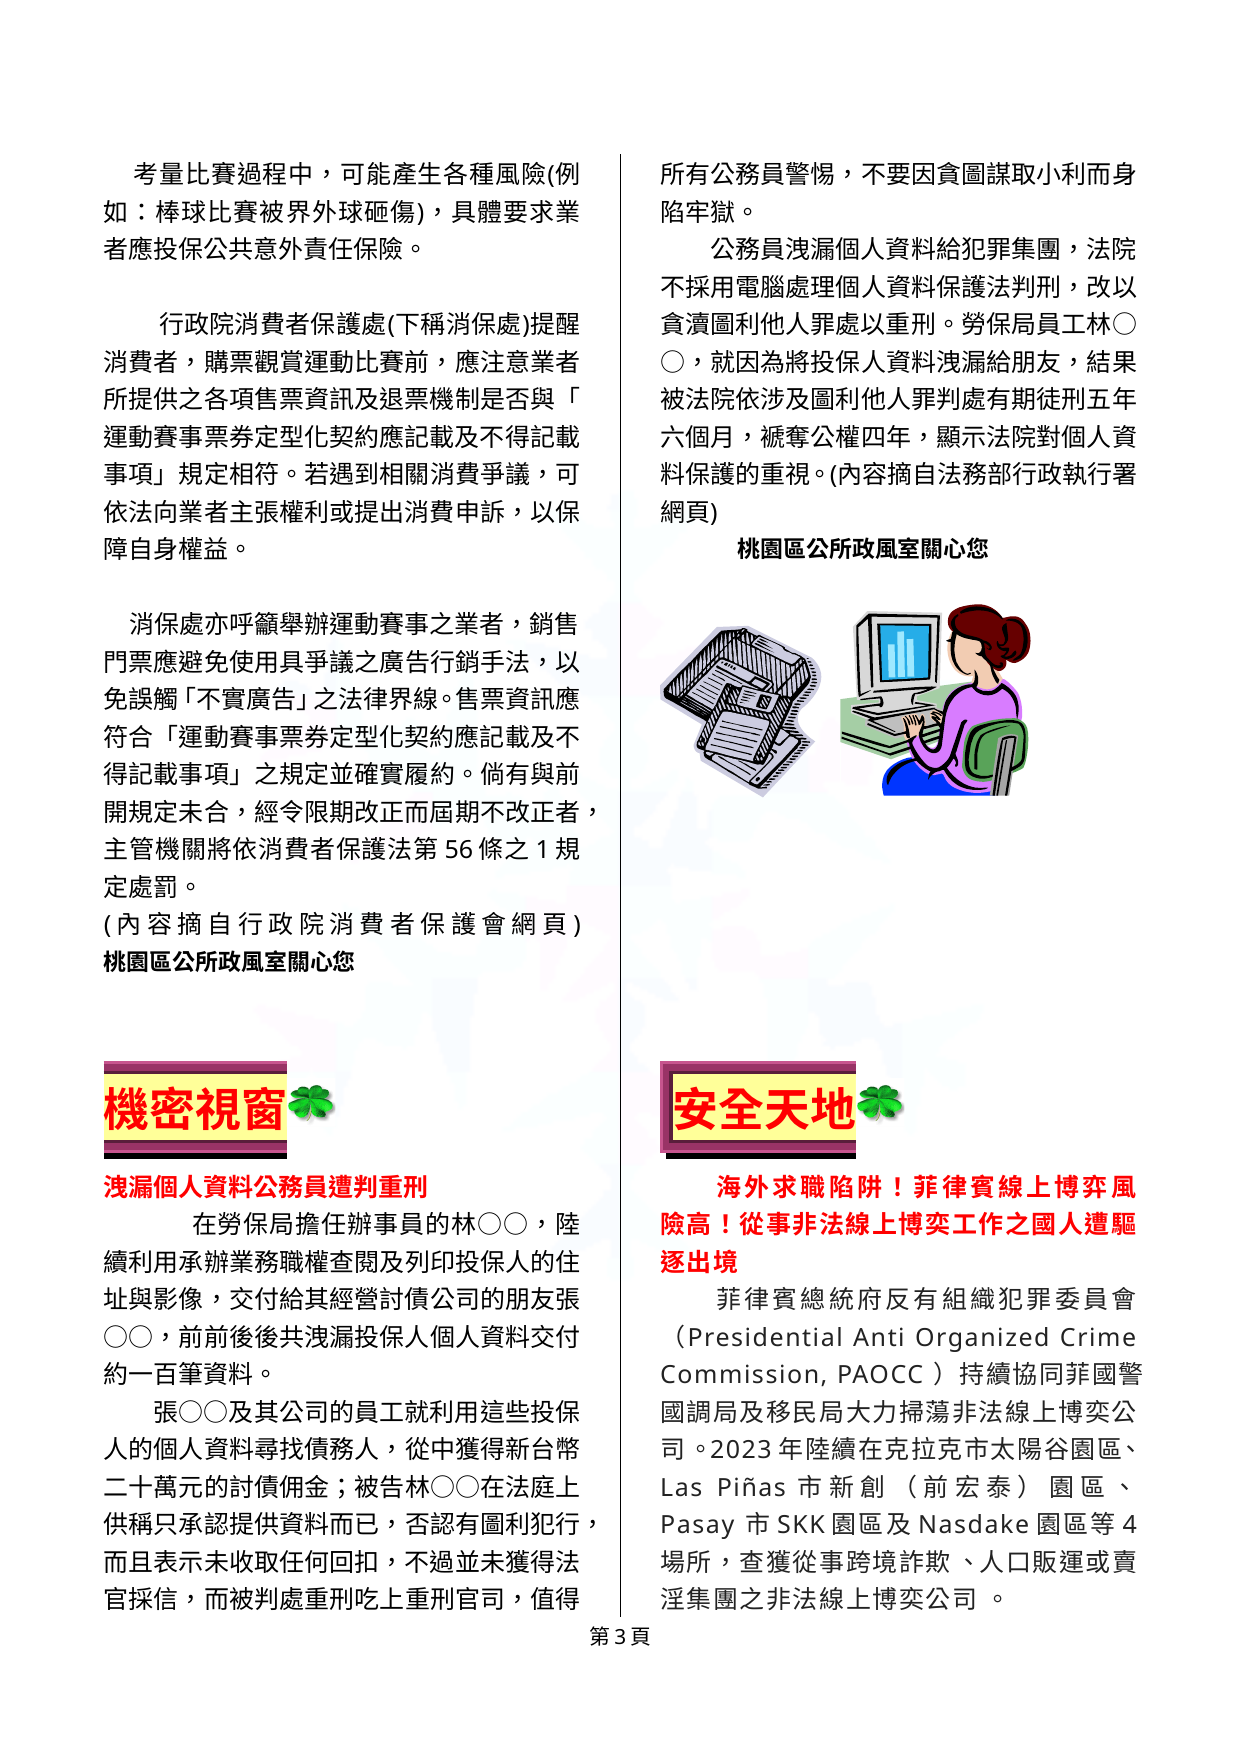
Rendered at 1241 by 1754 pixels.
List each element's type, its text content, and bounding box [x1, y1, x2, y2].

text 在勞保局擔任辦事員的林○○，陸續利用承辦業務職權查閱及列印投保人的住址與影像，交付給其經營討債公司的朋友張○○，前前後後共洩漏投保人個人資料交付約一百筆資料。 [103, 1204, 581, 1391]
text 海外求職陷阱！菲律賓線上博弈風險高！從事非法線上博奕工作之國人遭驅逐出境 [1089, 1166, 1137, 1279]
text 安全天地 [1089, 1054, 1137, 1166]
text 張○○及其公司的員工就利用這些投保人的個人資料尋找債務人，從中獲得新台幣二十萬元的討債佣金；被告林○○在法庭上供稱只承認提供資料而已，否認有圖利犯行，而且表示未收取任何回扣，不過並未獲得法官採信，而被判處重刑吃上重刑官司，值得所有公務員警惕，不要因貪圖謀取小利而身陷牢獄。 [103, 1391, 581, 1616]
text (內容摘自行政院消費者保護會網頁) 桃園區公所政風室關心您 [103, 904, 151, 979]
picture [286, 1078, 336, 1127]
picture [855, 1078, 905, 1127]
text 菲律賓總統府反有組織犯罪委員會（Presidential Anti Organized Crime Commission, PAOCC ）持續協同菲國警、國調局及移民局大力掃蕩非法線上博奕公司 。2023年陸續在克拉克市太陽谷園區、Las Piñas市新創（前宏泰）園區、Pasay 市SKK園區及Nasdake園區等4場所，查獲從事跨境詐欺 、人口販運或賣淫集團之非法線上博奕公司 。 [660, 1279, 1137, 1616]
text 行政院消費者保護處(下稱消保處)提醒消費者，購票觀賞運動比賽前，應注意業者所提供之各項售票資訊及退票機制是否與「運動賽事票券定型化契約應記載及不得記載事項」規定相符。若遇到相關消費爭議，可依法向業者主張權利或提出消費申訴，以保障自身權益。 [103, 304, 581, 566]
text 公務員洩漏個人資料給犯罪集團，法院不採用電腦處理個人資料保護法判刑，改以貪瀆圖利他人罪處以重刑。勞保局員工林○○，就因為將投保人資料洩漏給朋友，結果被法院依涉及圖利他人罪判處有期徒刑五年六個月，褫奪公權四年，顯示法院對個人資料保護的重視。(內容摘自法務部行政執行署網頁) [660, 229, 1137, 529]
text 張○○及其公司的員工就利用這些投保人的個人資料尋找債務人，從中獲得新台幣二十萬元的討債佣金；被告林○○在法庭上供稱只承認提供資料而已，否認有圖利犯行，而且表示未收取任何回扣，不過並未獲得法官採信，而被判處重刑吃上重刑官司，值得所有公務員警惕，不要因貪圖謀取小利而身陷牢獄。 [660, 154, 1137, 229]
text 機密視窗 [103, 1054, 151, 1061]
text 考量比賽過程中，可能產生各種風險(例如：棒球比賽被界外球砸傷)，具體要求業者應投保公共意外責任保險。 [103, 154, 581, 266]
text 機密視窗 [103, 1072, 151, 1166]
text 洩漏個人資料公務員遭判重刑 [103, 1166, 151, 1204]
text 桃園區公所政風室關心您 [1089, 529, 1137, 566]
text 消保處亦呼籲舉辦運動賽事之業者，銷售門票應避免使用具爭議之廣告行銷手法，以免誤觸「不實廣告」之法律界線。售票資訊應符合「運動賽事票券定型化契約應記載及不得記載事項」之規定並確實履約。倘有與前開規定未合，經令限期改正而屆期不改正者，主管機關將依消費者保護法第56條之1規定處罰。 [103, 604, 151, 904]
